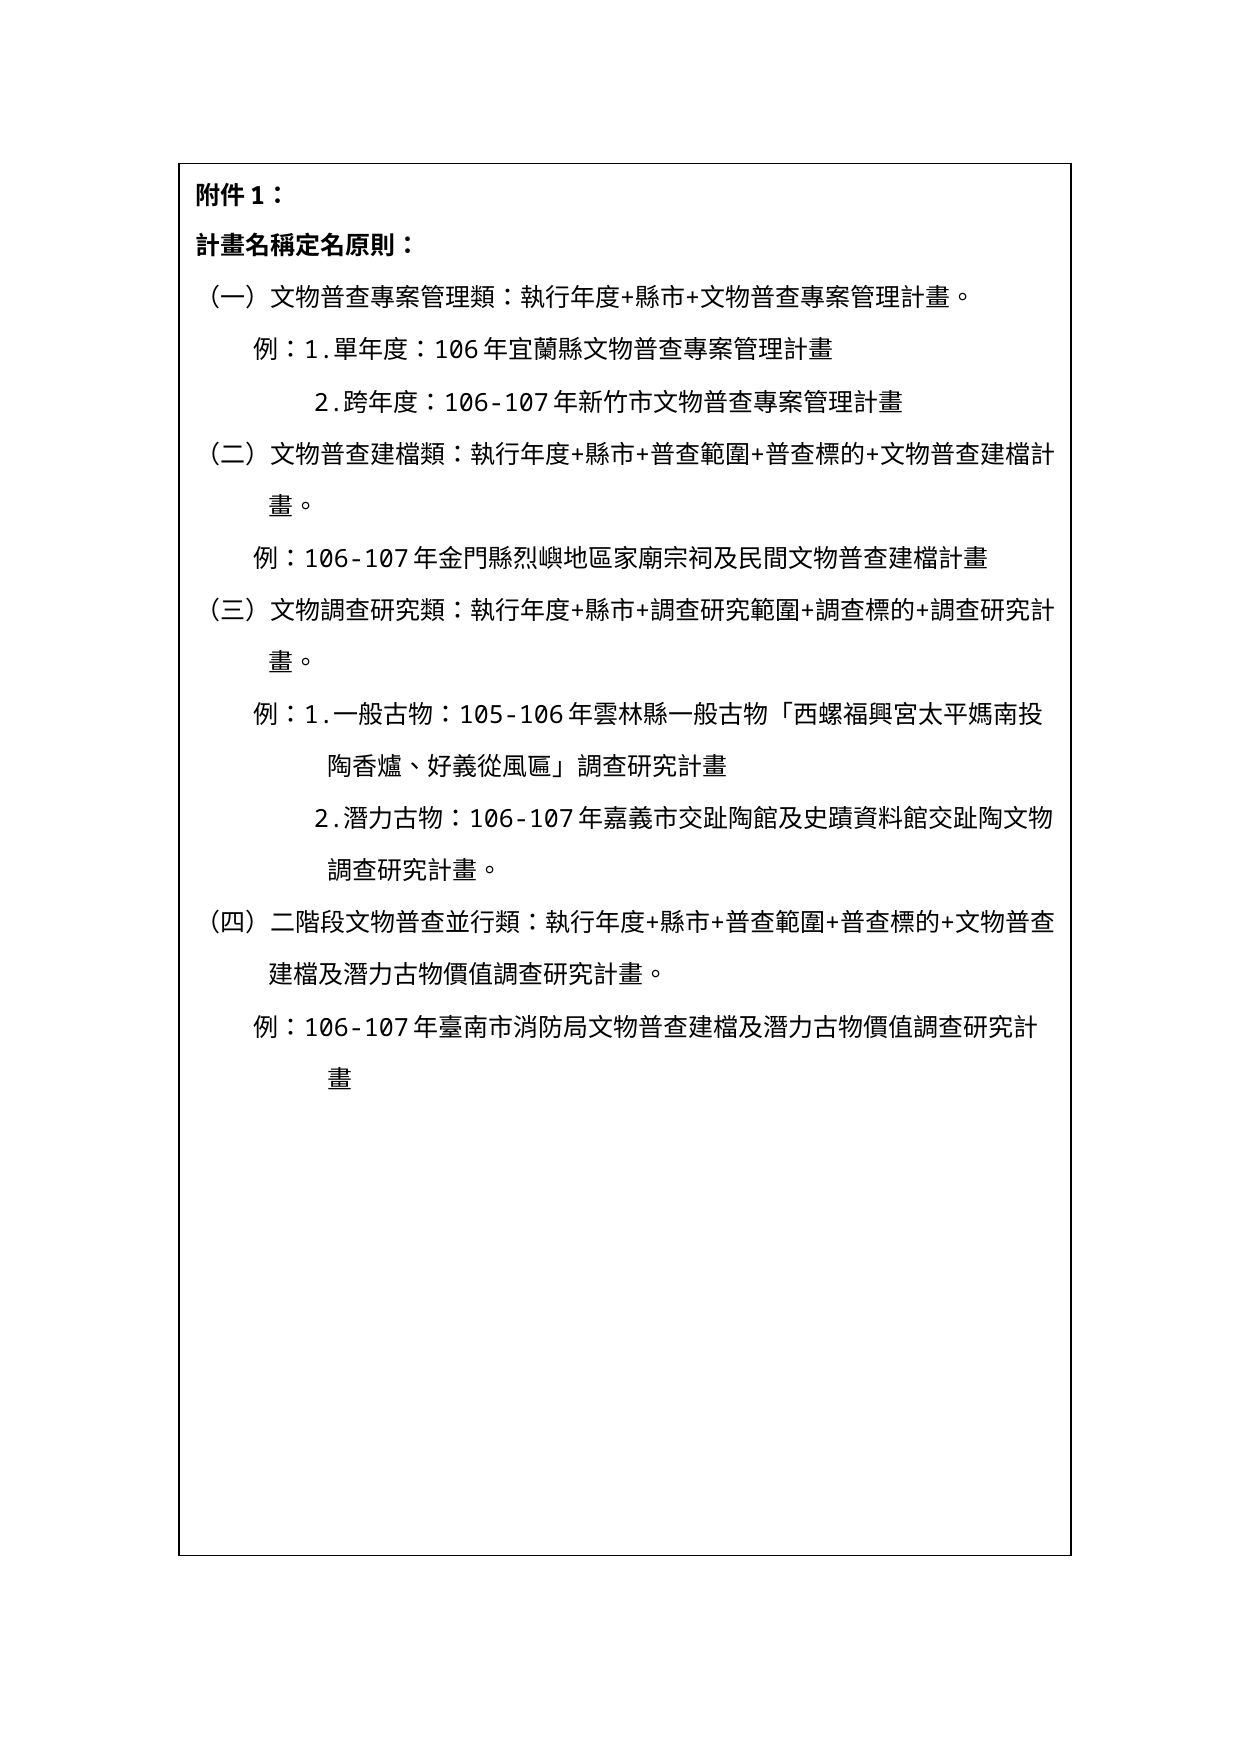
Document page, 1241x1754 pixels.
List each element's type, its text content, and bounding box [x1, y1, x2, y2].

text （三）文物調查研究類：執行年度+縣市+調查研究範圍+調查標的+調查研究計畫。 [195, 578, 1055, 682]
text 例：1.單年度：106年宜蘭縣文物普查專案管理計畫 [254, 317, 1055, 369]
text 例：1.一般古物：105-106年雲林縣一般古物「西螺福興宮太平媽南投陶香爐、好義從風匾」調查研究計畫 [254, 682, 1055, 786]
text 2.跨年度：106-107年新竹市文物普查專案管理計畫 [254, 369, 1055, 421]
text （一）文物普查專案管理類：執行年度+縣市+文物普查專案管理計畫。 [195, 265, 1055, 317]
text 附件1： [195, 171, 1055, 213]
text 2.潛力古物：106-107年嘉義市交趾陶館及史蹟資料館交趾陶文物調查研究計畫。 [254, 786, 1055, 890]
text 計畫名稱定名原則： [195, 213, 1055, 265]
text 例：106-107年臺南市消防局文物普查建檔及潛力古物價值調查研究計畫 [254, 994, 1055, 1098]
text （二）文物普查建檔類：執行年度+縣市+普查範圍+普查標的+文物普查建檔計畫。 [195, 421, 1055, 526]
text （四）二階段文物普查並行類：執行年度+縣市+普查範圍+普查標的+文物普查建檔及潛力古物價值調查研究計畫。 [195, 890, 1055, 994]
text 例：106-107年金門縣烈嶼地區家廟宗祠及民間文物普查建檔計畫 [254, 526, 1055, 578]
